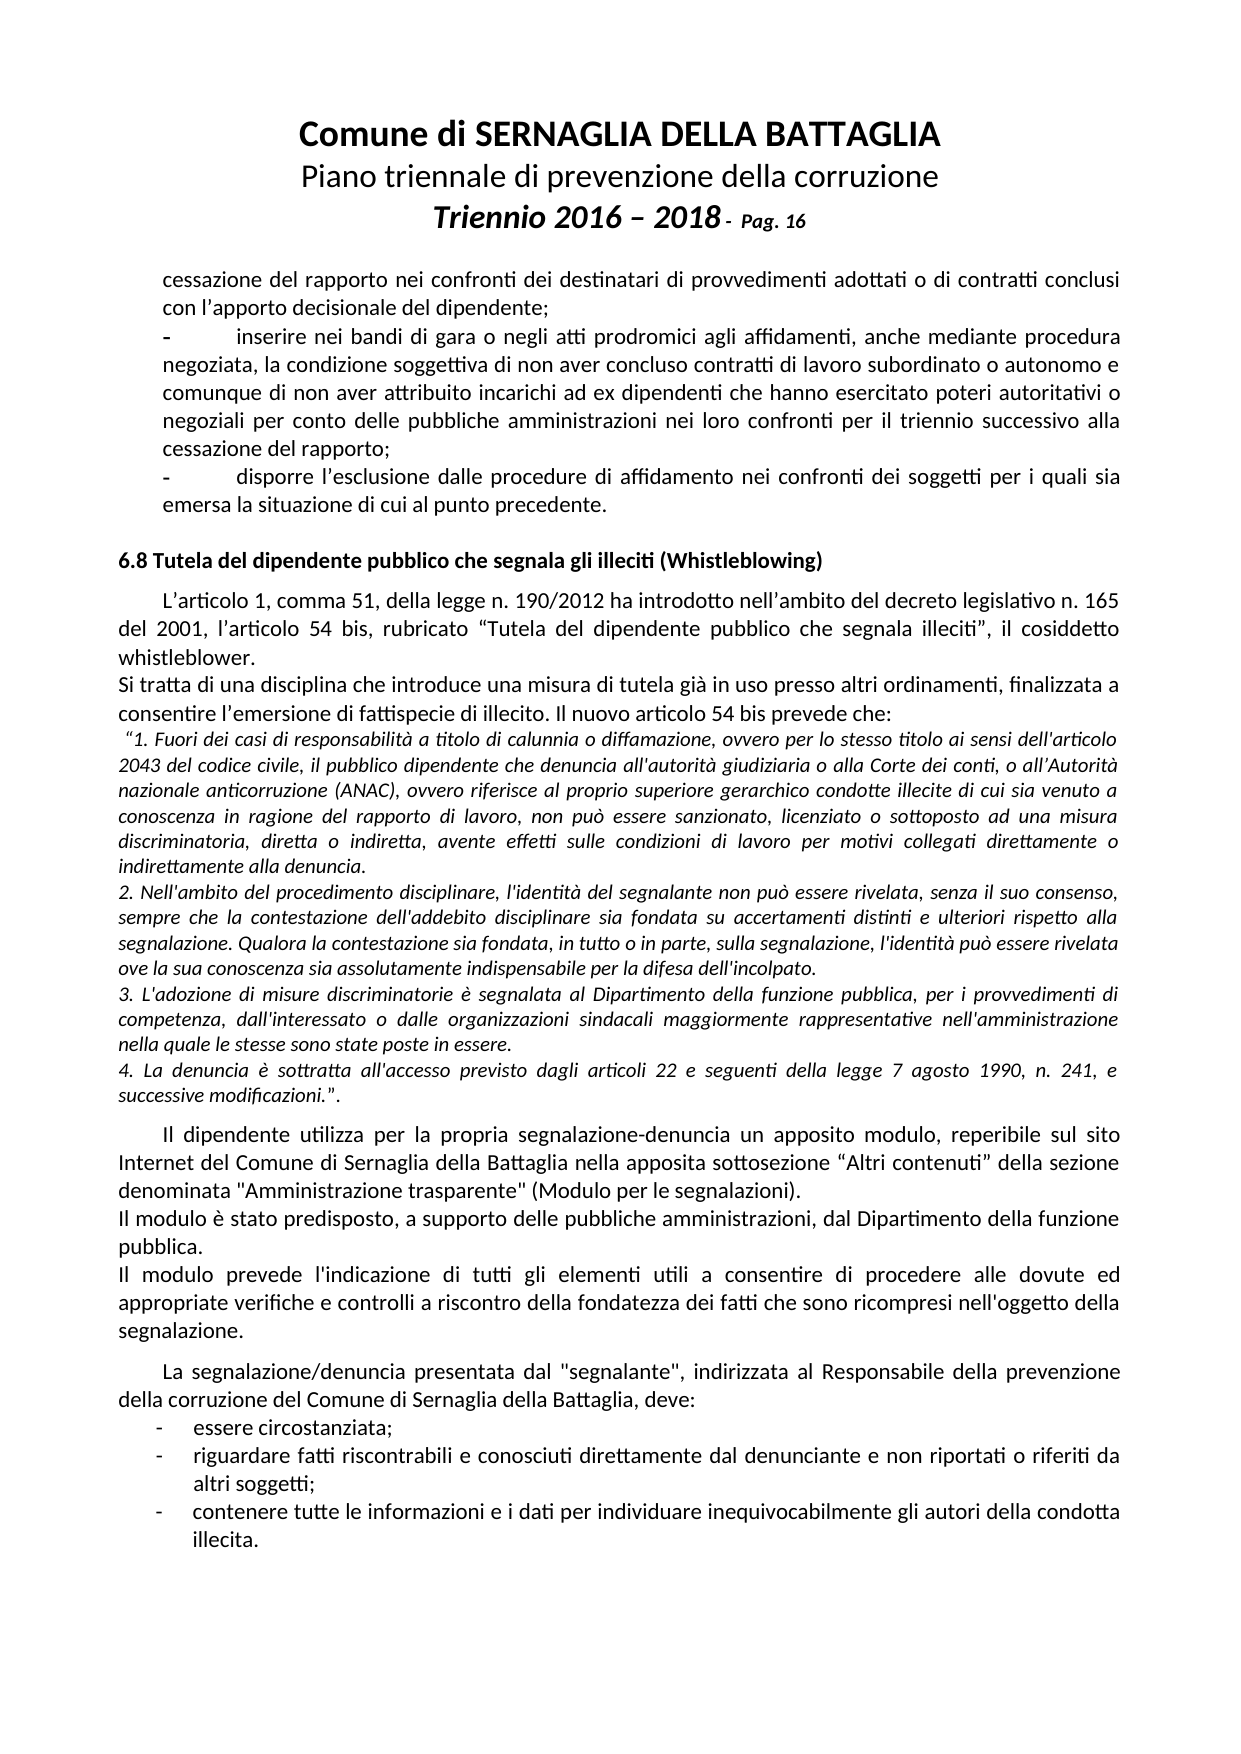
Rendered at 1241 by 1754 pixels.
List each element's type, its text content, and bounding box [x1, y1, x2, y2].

list inserire nei bandi di gara o negli atti prodromici agli affidamenti, anche mediante procedura negoziata, la condizione soggettiva di non aver concluso contratti di lavoro subordinato o autonomo e comunque di non aver attribuito incarichi ad ex dipendenti che hanno esercitato poteri autoritativi o negoziali per conto delle pubbliche amministrazioni nei loro confronti per il triennio successivo alla cessazione del rapporto; [162, 321, 1122, 462]
list riguardare fatti riscontrabili e conosciuti direttamente dal denunciante e non riportati o riferiti da altri soggetti; [156, 1441, 1122, 1497]
text L’articolo 1, comma 51, della legge n. 190/2012 ha introdotto nell’ambito del decreto legislativo n. 165 del 2001, l’articolo 54 bis, rubricato “Tutela del dipendente pubblico che segnala illeciti”, il cosiddetto whistleblower. [118, 587, 1122, 671]
text 2. Nell'ambito del procedimento disciplinare, l'identità del segnalante non può essere rivelata, senza il suo consenso, sempre che la contestazione dell'addebito disciplinare sia fondata su accertamenti distinti e ulteriori rispetto alla segnalazione. Qualora la contestazione sia fondata, in tutto o in parte, sulla segnalazione, l'identità può essere rivelata ove la sua conoscenza sia assolutamente indispensabile per la difesa dell'incolpato. [118, 879, 1122, 981]
list disporre l’esclusione dalle procedure di affidamento nei confronti dei soggetti per i quali sia emersa la situazione di cui al punto precedente. [162, 462, 1122, 518]
list contenere tutte le informazioni e i dati per individuare inequivocabilmente gli autori della condotta illecita. [155, 1497, 1122, 1553]
list cessazione del rapporto nei confronti dei destinatari di provvedimenti adottati o di contratti conclusi con l’apporto decisionale del dipendente; [162, 265, 1122, 321]
text 4. La denuncia è sottratta all'accesso previsto dagli articoli 22 e seguenti della legge 7 agosto 1990, n. 241, e successive modificazioni.”. [118, 1057, 1122, 1108]
text Il modulo prevede l'indicazione di tutti gli elementi utili a consentire di procedere alle dovute ed appropriate verifiche e controlli a riscontro della fondatezza dei fatti che sono ricompresi nell'oggetto della segnalazione. [118, 1261, 1122, 1344]
text Il dipendente utilizza per la propria segnalazione-denuncia un apposito modulo, reperibile sul sito Internet del Comune di Sernaglia della Battaglia nella apposita sottosezione “Altri contenuti” della sezione denominata "Amministrazione trasparente" (Modulo per le segnalazioni). [118, 1120, 1122, 1204]
text “1. Fuori dei casi di responsabilità a titolo di calunnia o diffamazione, ovvero per lo stesso titolo ai sensi dell'articolo 2043 del codice civile, il pubblico dipendente che denuncia all'autorità giudiziaria o alla Corte dei conti, o all’Autorità nazionale anticorruzione (ANAC), ovvero riferisce al proprio superiore gerarchico condotte illecite di cui sia venuto a conoscenza in ragione del rapporto di lavoro, non può essere sanzionato, licenziato o sottoposto ad una misura discriminatoria, diretta o indiretta, avente effetti sulle condizioni di lavoro per motivi collegati direttamente o indirettamente alla denuncia. [118, 727, 1122, 879]
text La segnalazione/denuncia presentata dal "segnalante", indirizzata al Responsabile della prevenzione della corruzione del Comune di Sernaglia della Battaglia, deve: [118, 1357, 1122, 1413]
text Si tratta di una disciplina che introduce una misura di tutela già in uso presso altri ordinamenti, finalizzata a consentire l’emersione di fattispecie di illecito. Il nuovo articolo 54 bis prevede che: [118, 671, 1122, 727]
list essere circostanziata; [156, 1413, 1122, 1441]
text 3. L'adozione di misure discriminatorie è segnalata al Dipartimento della funzione pubblica, per i provvedimenti di competenza, dall'interessato o dalle organizzazioni sindacali maggiormente rappresentative nell'amministrazione nella quale le stesse sono state poste in essere. [118, 981, 1122, 1057]
text Il modulo è stato predisposto, a supporto delle pubbliche amministrazioni, dal Dipartimento della funzione pubblica. [118, 1204, 1122, 1261]
text 6.8 Tutela del dipendente pubblico che segnala gli illeciti (Whistleblowing) [118, 546, 1122, 574]
